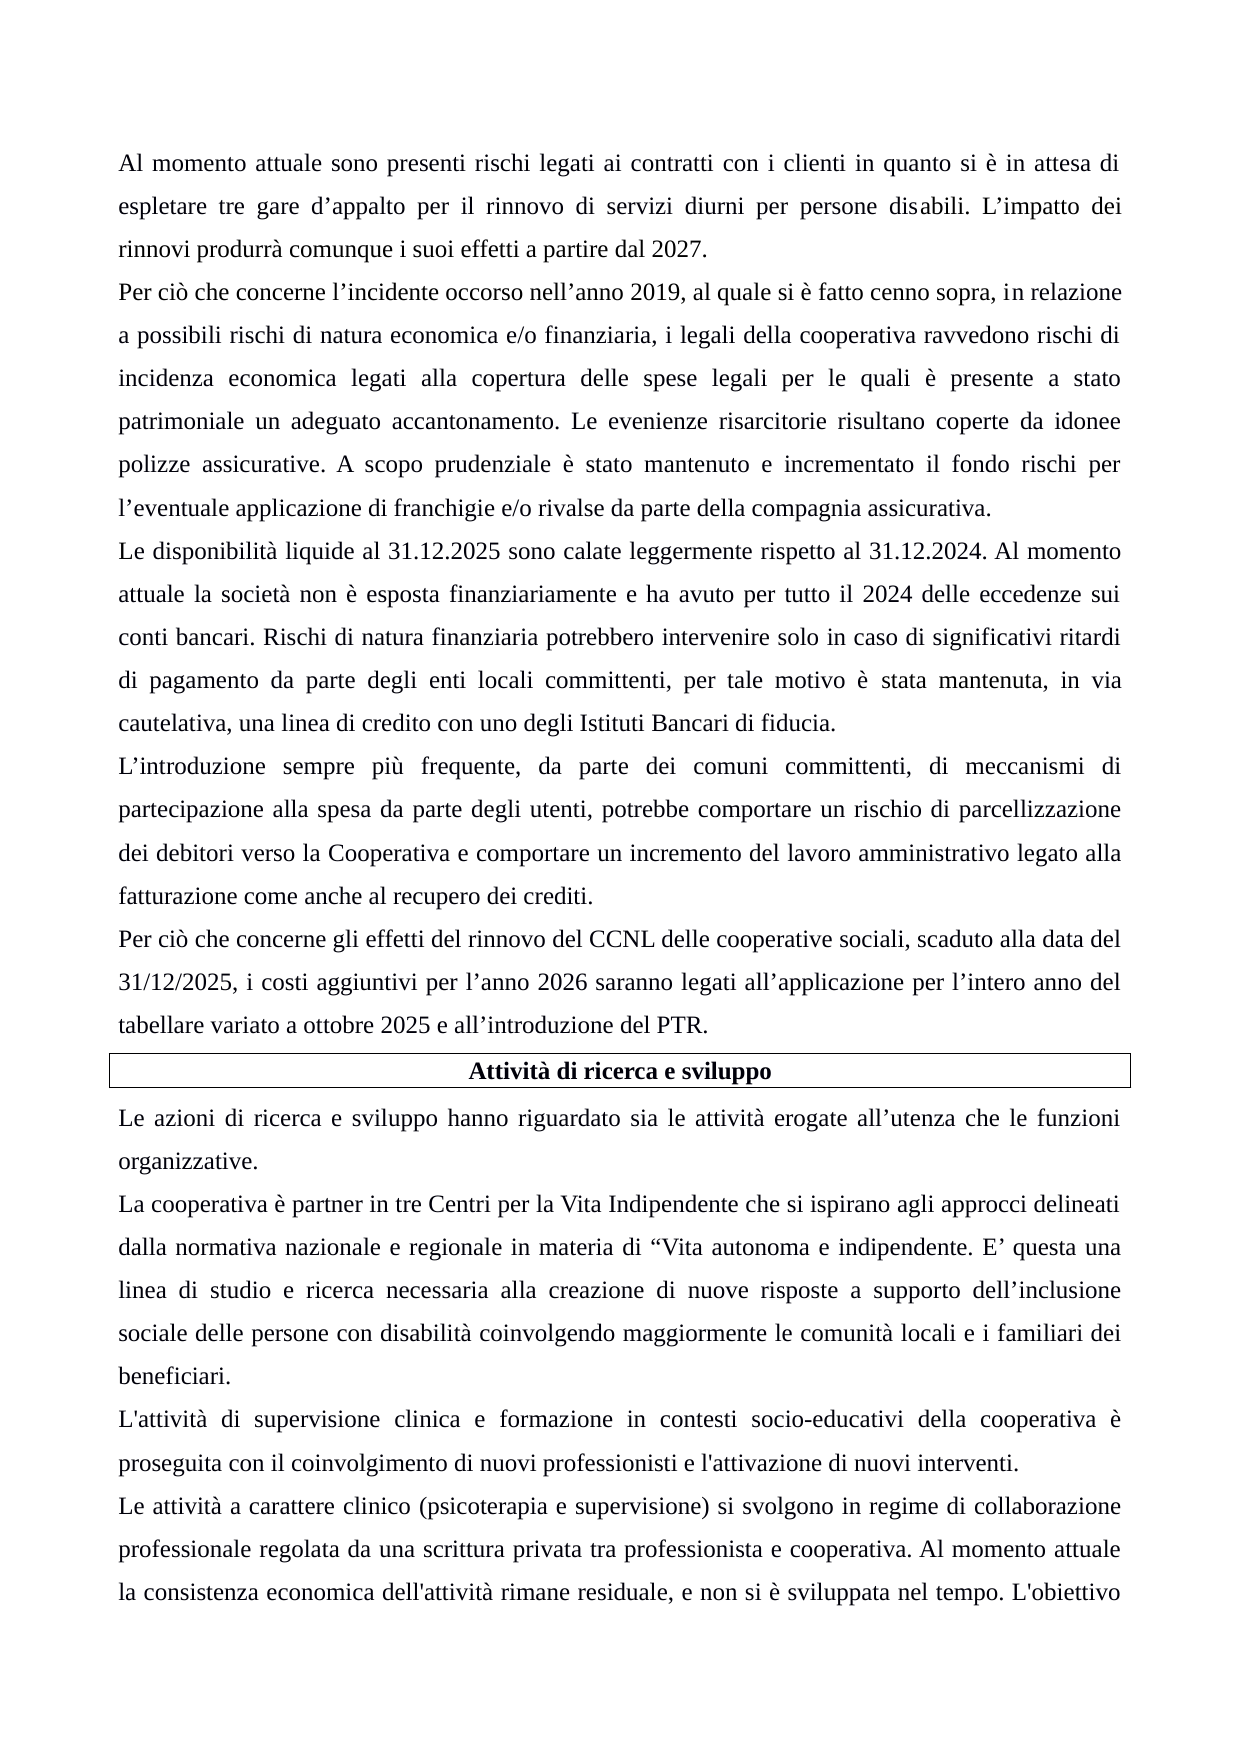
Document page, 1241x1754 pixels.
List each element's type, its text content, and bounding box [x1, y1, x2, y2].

text Attività di ricerca e sviluppo [110, 1054, 1130, 1087]
text L'attività di supervisione clinica e formazione in contesti socio-educativi della cooperativa è proseguita con il coinvolgimento di nuovi professionisti e l'attivazione di nuovi interventi. [118, 1404, 1122, 1476]
text Per ciò che concerne gli effetti del rinnovo del CCNL delle cooperative sociali, scaduto alla data del 31/12/2025, i costi aggiuntivi per l’anno 2026 saranno legati all’applicazione per l’intero anno del tabellare variato a ottobre 2025 e all’introduzione del PTR. [118, 924, 1122, 1039]
text Al momento attuale sono presenti rischi legati ai contratti con i clienti in quanto si è in attesa di espletare tre gare d’appalto per il rinnovo di servizi diurni per persone disabili. L’impatto dei rinnovi produrrà comunque i suoi effetti a partire dal 2027. [118, 148, 1122, 263]
text Le azioni di ricerca e sviluppo hanno riguardato sia le attività erogate all’utenza che le funzioni organizzative. [118, 1103, 1122, 1174]
text La cooperativa è partner in tre Centri per la Vita Indipendente che si ispirano agli approcci delineati dalla normativa nazionale e regionale in materia di “Vita autonoma e indipendente. E’ questa una linea di studio e ricerca necessaria alla creazione di nuove risposte a supporto dell’inclusione sociale delle persone con disabilità coinvolgendo maggiormente le comunità locali e i familiari dei beneficiari. [118, 1189, 1122, 1390]
text Le attività a carattere clinico (psicoterapia e supervisione) si svolgono in regime di collaborazione professionale regolata da una scrittura privata tra professionista e cooperativa. Al momento attuale la consistenza economica dell'attività rimane residuale, e non si è sviluppata nel tempo. L'obiettivo [118, 1491, 1122, 1606]
text Le disponibilità liquide al 31.12.2025 sono calate leggermente rispetto al 31.12.2024. Al momento attuale la società non è esposta finanziariamente e ha avuto per tutto il 2024 delle eccedenze sui conti bancari. Rischi di natura finanziaria potrebbero intervenire solo in caso di significativi ritardi di pagamento da parte degli enti locali committenti, per tale motivo è stata mantenuta, in via cautelativa, una linea di credito con uno degli Istituti Bancari di fiducia. [118, 536, 1122, 737]
text Per ciò che concerne l’incidente occorso nell’anno 2019, al quale si è fatto cenno sopra, in relazione a possibili rischi di natura economica e/o finanziaria, i legali della cooperativa ravvedono rischi di incidenza economica legati alla copertura delle spese legali per le quali è presente a stato patrimoniale un adeguato accantonamento. Le evenienze risarcitorie risultano coperte da idonee polizze assicurative. A scopo prudenziale è stato mantenuto e incrementato il fondo rischi per l’eventuale applicazione di franchigie e/o rivalse da parte della compagnia assicurativa. [118, 277, 1122, 521]
text L’introduzione sempre più frequente, da parte dei comuni committenti, di meccanismi di partecipazione alla spesa da parte degli utenti, potrebbe comportare un rischio di parcellizzazione dei debitori verso la Cooperativa e comportare un incremento del lavoro amministrativo legato alla fatturazione come anche al recupero dei crediti. [118, 751, 1122, 909]
